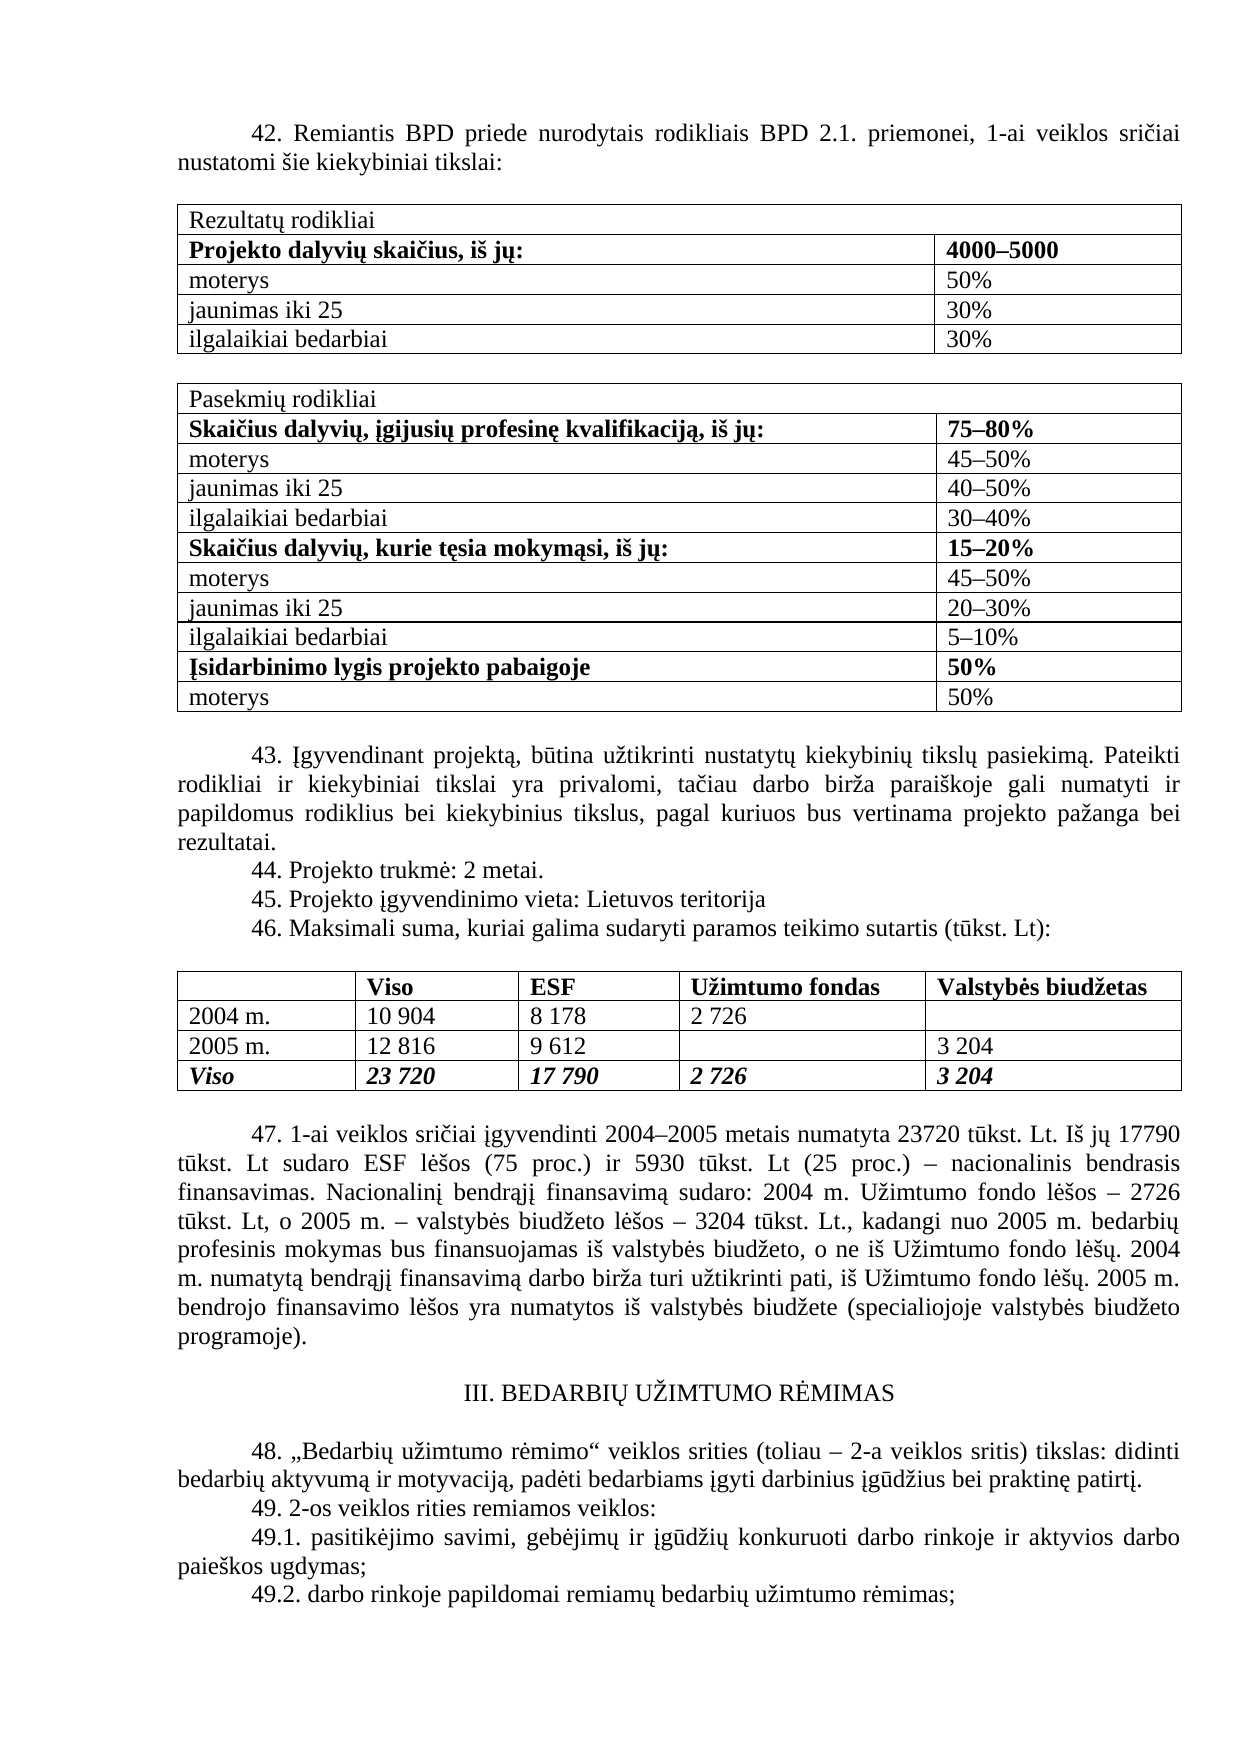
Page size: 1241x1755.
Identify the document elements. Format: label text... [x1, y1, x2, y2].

table_cell 50% [937, 652, 1181, 681]
table_cell 20–30% [937, 593, 1181, 621]
table_cell 15–20% [937, 533, 1181, 562]
table_cell 5–10% [937, 623, 1181, 651]
text 47. 1-ai veiklos sričiai įgyvendinti 2004–2005 metais numatyta 23720 tūkst. Lt. Iš jų 17790 tūkst. Lt sudaro ESF lėšos (75 proc.) ir 5930 tūkst. Lt (25 proc.) – nacionalinis bendrasis finansavimas. Nacionalinį bendrąjį finansavimą sudaro: 2004 m. Užimtumo fondo lėšos – 2726 tūkst. Lt, o 2005 m. – valstybės biudžeto lėšos – 3204 tūkst. Lt., kadangi nuo 2005 m. bedarbių profesinis mokymas bus finansuojamas iš valstybės biudžeto, o ne iš Užimtumo fondo lėšų. 2004 m. numatytą bendrąjį finansavimą darbo birža turi užtikrinti pati, iš Užimtumo fondo lėšų. 2005 m. bendrojo finansavimo lėšos yra numatytos iš valstybės biudžete (specialiojoje valstybės biudžeto programoje). [177, 1119, 1181, 1349]
table_cell Skaičius dalyvių, įgijusių profesinę kvalifikaciją, iš jų: [178, 414, 936, 443]
table_cell 30% [935, 325, 1181, 353]
text 44. Projekto trukmė: 2 metai. [177, 856, 1181, 884]
table_cell Projekto dalyvių skaičius, iš jų: [178, 235, 934, 264]
text 45. Projekto įgyvendinimo vieta: Lietuvos teritorija [177, 884, 1181, 913]
table_cell 2005 m. [178, 1031, 355, 1060]
table_cell 30–40% [937, 503, 1181, 532]
table_cell 4000–5000 [935, 235, 1181, 264]
table_cell moterys [178, 563, 936, 592]
table_header Pasekmių rodikliai [178, 384, 1181, 413]
table_cell [926, 1001, 1181, 1030]
table_cell ilgalaikiai bedarbiai [178, 623, 936, 651]
text 46. Maksimali suma, kuriai galima sudaryti paramos teikimo sutartis (tūkst. Lt): [177, 913, 1181, 942]
table_header ESF [519, 972, 679, 1000]
table_cell ilgalaikiai bedarbiai [178, 325, 934, 353]
table_cell 3 204 [926, 1061, 1181, 1090]
table_header Rezultatų rodikliai [178, 205, 1181, 234]
table_header [178, 972, 355, 1000]
table_cell moterys [178, 682, 936, 711]
table_cell 23 720 [356, 1061, 518, 1090]
table_cell 12 816 [356, 1031, 518, 1060]
table_cell jaunimas iki 25 [178, 593, 936, 621]
table_cell 40–50% [937, 474, 1181, 502]
table_cell 50% [937, 682, 1181, 711]
text 42. Remiantis BPD priede nurodytais rodikliais BPD 2.1. priemonei, 1-ai veiklos sričiai nustatomi šie kiekybiniai tikslai: [177, 118, 1181, 176]
table_cell 75–80% [937, 414, 1181, 443]
table_cell 3 204 [926, 1031, 1181, 1060]
table_cell moterys [178, 444, 936, 472]
text 49. 2-os veiklos rities remiamos veiklos: [177, 1493, 1181, 1522]
text 49.2. darbo rinkoje papildomai remiamų bedarbių užimtumo rėmimas; [177, 1579, 1181, 1608]
table_cell jaunimas iki 25 [178, 295, 934, 323]
table_cell 2 726 [680, 1001, 925, 1030]
table_cell 50% [935, 265, 1181, 294]
table_header Viso [356, 972, 518, 1000]
text 43. Įgyvendinant projektą, būtina užtikrinti nustatytų kiekybinių tikslų pasiekimą. Pateikti rodikliai ir kiekybiniai tikslai yra privalomi, tačiau darbo birža paraiškoje gali numatyti ir papildomus rodiklius bei kiekybinius tikslus, pagal kuriuos bus vertinama projekto pažanga bei rezultatai. [177, 741, 1181, 856]
table_header Valstybės biudžetas [926, 972, 1181, 1000]
table_cell 45–50% [937, 444, 1181, 472]
table_cell ilgalaikiai bedarbiai [178, 503, 936, 532]
table_cell 30% [935, 295, 1181, 323]
table_header Užimtumo fondas [680, 972, 925, 1000]
table_cell 9 612 [519, 1031, 679, 1060]
table_cell moterys [178, 265, 934, 294]
table_cell Įsidarbinimo lygis projekto pabaigoje [178, 652, 936, 681]
table_cell jaunimas iki 25 [178, 474, 936, 502]
table_cell [680, 1031, 925, 1060]
text 49.1. pasitikėjimo savimi, gebėjimų ir įgūdžių konkuruoti darbo rinkoje ir aktyvios darbo paieškos ugdymas; [177, 1522, 1181, 1579]
table_cell 2004 m. [178, 1001, 355, 1030]
table_cell 10 904 [356, 1001, 518, 1030]
table_cell Viso [178, 1061, 355, 1090]
table_cell Skaičius dalyvių, kurie tęsia mokymąsi, iš jų: [178, 533, 936, 562]
table_cell 2 726 [680, 1061, 925, 1090]
table_cell 45–50% [937, 563, 1181, 592]
table_cell 17 790 [519, 1061, 679, 1090]
table_cell 8 178 [519, 1001, 679, 1030]
text 48. „Bedarbių užimtumo rėmimo“ veiklos srities (toliau – 2-a veiklos sritis) tikslas: didinti bedarbių aktyvumą ir motyvaciją, padėti bedarbiams įgyti darbinius įgūdžius bei praktinę patirtį. [177, 1436, 1181, 1493]
text III. BEDARBIŲ UŽIMTUMO RĖMIMAS [177, 1378, 1181, 1407]
